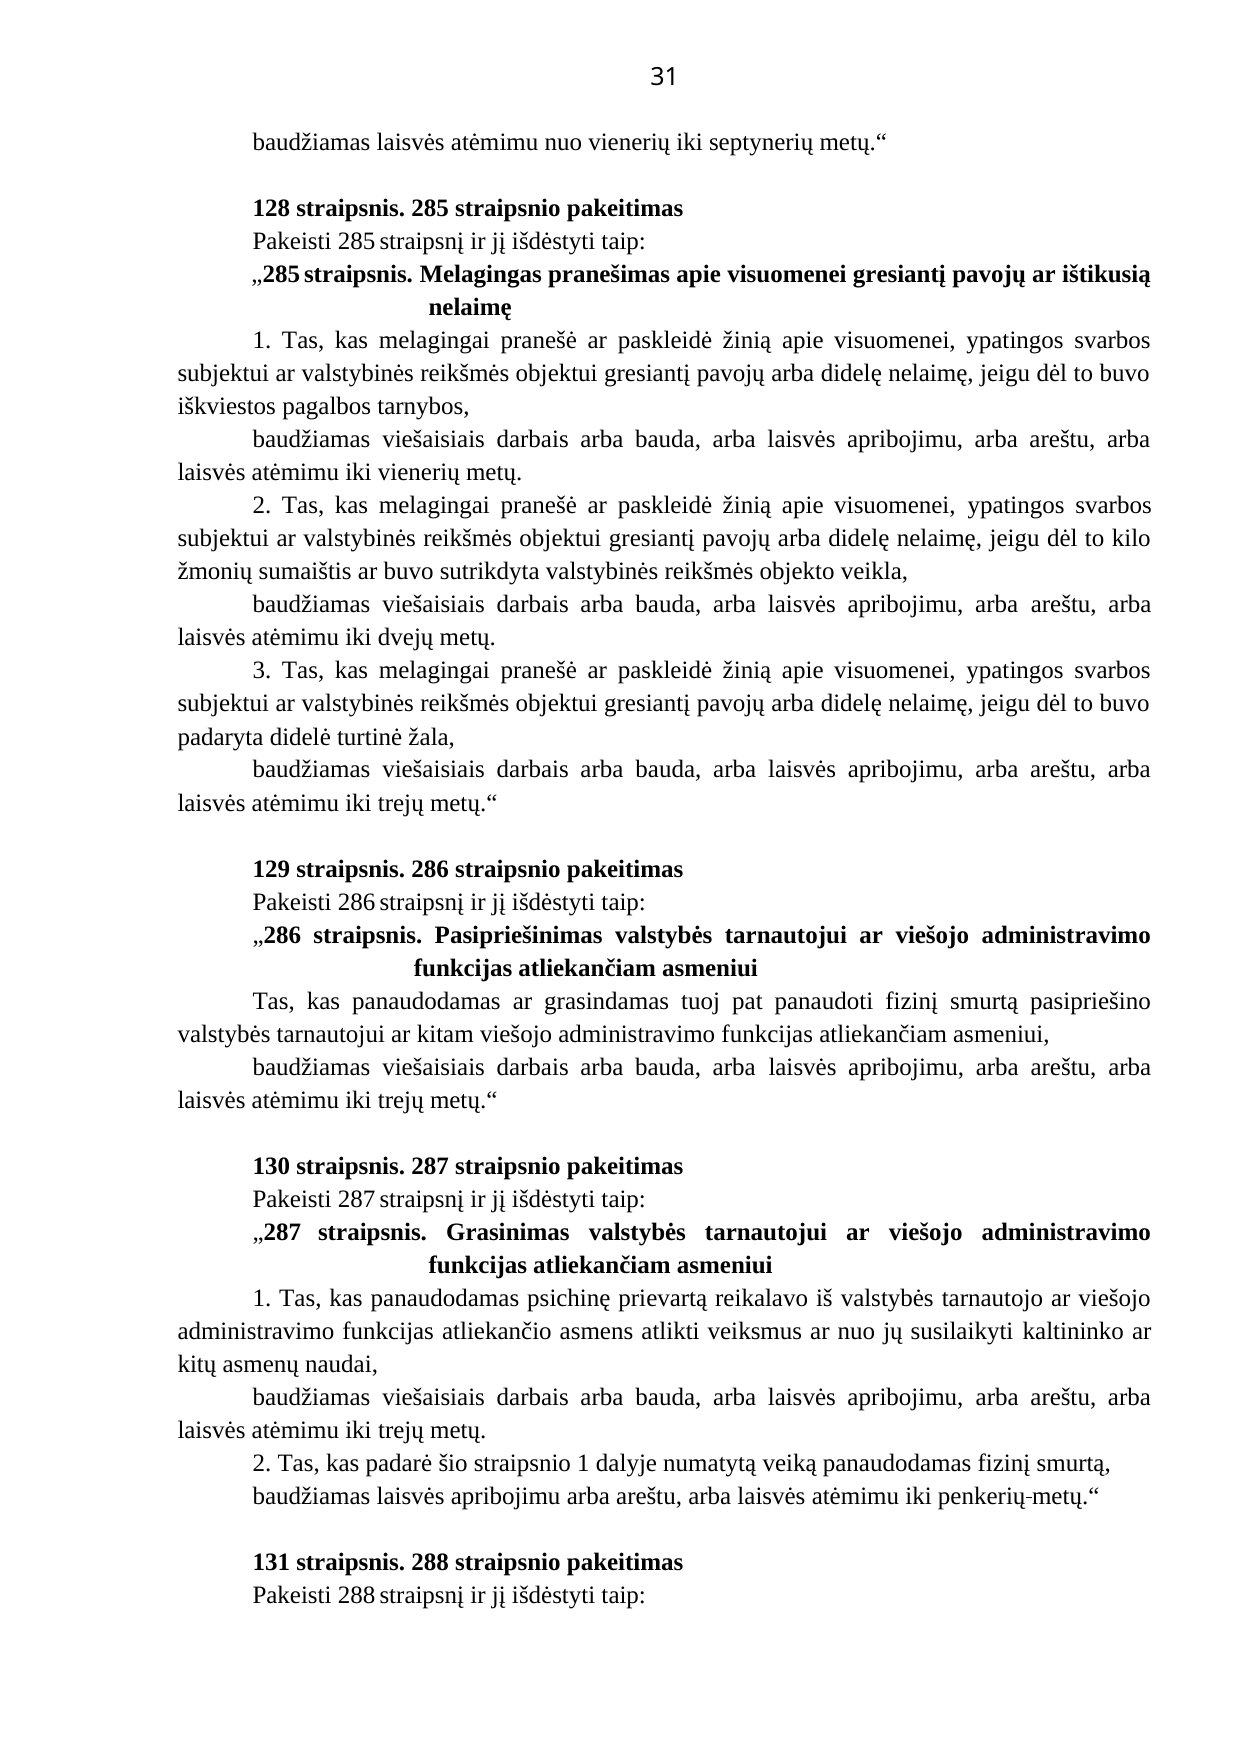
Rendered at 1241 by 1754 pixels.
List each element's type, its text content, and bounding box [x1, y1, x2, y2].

text 2. Tas, kas padarė šio straipsnio 1 dalyje numatytą veiką panaudodamas fizinį smurtą, [177, 1448, 1152, 1477]
text 128 straipsnis. 285 straipsnio pakeitimas [177, 193, 1152, 222]
text 130 straipsnis. 287 straipsnio pakeitimas [177, 1151, 1152, 1179]
text 1. Tas, kas melagingai pranešė ar paskleidė žinią apie visuomenei, ypatingos svarbos subjektui ar valstybinės reikšmės objektui gresiantį pavojų arba didelę nelaimę, jeigu dėl to buvo iškviestos pagalbos tarnybos, [177, 325, 1152, 420]
text „286 straipsnis. Pasipriešinimas valstybės tarnautojui ar viešojo administravimo funkcijas atliekančiam asmeniui [252, 920, 1152, 981]
text baudžiamas viešaisiais darbais arba bauda, arba laisvės apribojimu, arba areštu, arba laisvės atėmimu iki trejų metų. [177, 1382, 1152, 1444]
text 2. Tas, kas melagingai pranešė ar paskleidė žinią apie visuomenei, ypatingos svarbos subjektui ar valstybinės reikšmės objektui gresiantį pavojų arba didelę nelaimę, jeigu dėl to kilo žmonių sumaištis ar buvo sutrikdyta valstybinės reikšmės objekto veikla, [177, 490, 1152, 585]
text Tas, kas panaudodamas ar grasindamas tuoj pat panaudoti fizinį smurtą pasipriešino valstybės tarnautojui ar kitam viešojo administravimo funkcijas atliekančiam asmeniui, [177, 986, 1152, 1047]
text 3. Tas, kas melagingai pranešė ar paskleidė žinią apie visuomenei, ypatingos svarbos subjektui ar valstybinės reikšmės objektui gresiantį pavojų arba didelę nelaimę, jeigu dėl to buvo padaryta didelė turtinė žala, [177, 656, 1152, 750]
text Pakeisti 287 straipsnį ir jį išdėstyti taip: [177, 1184, 1152, 1213]
text 1. Tas, kas panaudodamas psichinę prievartą reikalavo iš valstybės tarnautojo ar viešojo administravimo funkcijas atliekančio asmens atlikti veiksmus ar nuo jų susilaikyti kaltininko ar kitų asmenų naudai, [177, 1283, 1152, 1378]
text baudžiamas viešaisiais darbais arba bauda, arba laisvės apribojimu, arba areštu, arba laisvės atėmimu iki vienerių metų. [177, 424, 1152, 486]
text Pakeisti 288 straipsnį ir jį išdėstyti taip: [177, 1580, 1152, 1609]
text baudžiamas laisvės apribojimu arba areštu, arba laisvės atėmimu iki penkerių metų.“ [177, 1481, 1152, 1510]
text baudžiamas viešaisiais darbais arba bauda, arba laisvės apribojimu, arba areštu, arba laisvės atėmimu iki dvejų metų. [177, 589, 1152, 651]
text Pakeisti 286 straipsnį ir jį išdėstyti taip: [177, 887, 1152, 915]
text baudžiamas viešaisiais darbais arba bauda, arba laisvės apribojimu, arba areštu, arba laisvės atėmimu iki trejų metų.“ [177, 1052, 1152, 1113]
text 129 straipsnis. 286 straipsnio pakeitimas [177, 854, 1152, 882]
text Pakeisti 285 straipsnį ir jį išdėstyti taip: [177, 226, 1152, 255]
text „285 straipsnis. Melagingas pranešimas apie visuomenei gresiantį pavojų ar ištikusią nelaimę [251, 259, 1152, 321]
text „287 straipsnis. Grasinimas valstybės tarnautojui ar viešojo administravimo funkcijas atliekančiam asmeniui [252, 1217, 1152, 1279]
text 131 straipsnis. 288 straipsnio pakeitimas [177, 1547, 1152, 1576]
text baudžiamas viešaisiais darbais arba bauda, arba laisvės apribojimu, arba areštu, arba laisvės atėmimu iki trejų metų.“ [177, 754, 1152, 816]
text baudžiamas laisvės atėmimu nuo vienerių iki septynerių metų.“ [177, 127, 1152, 156]
